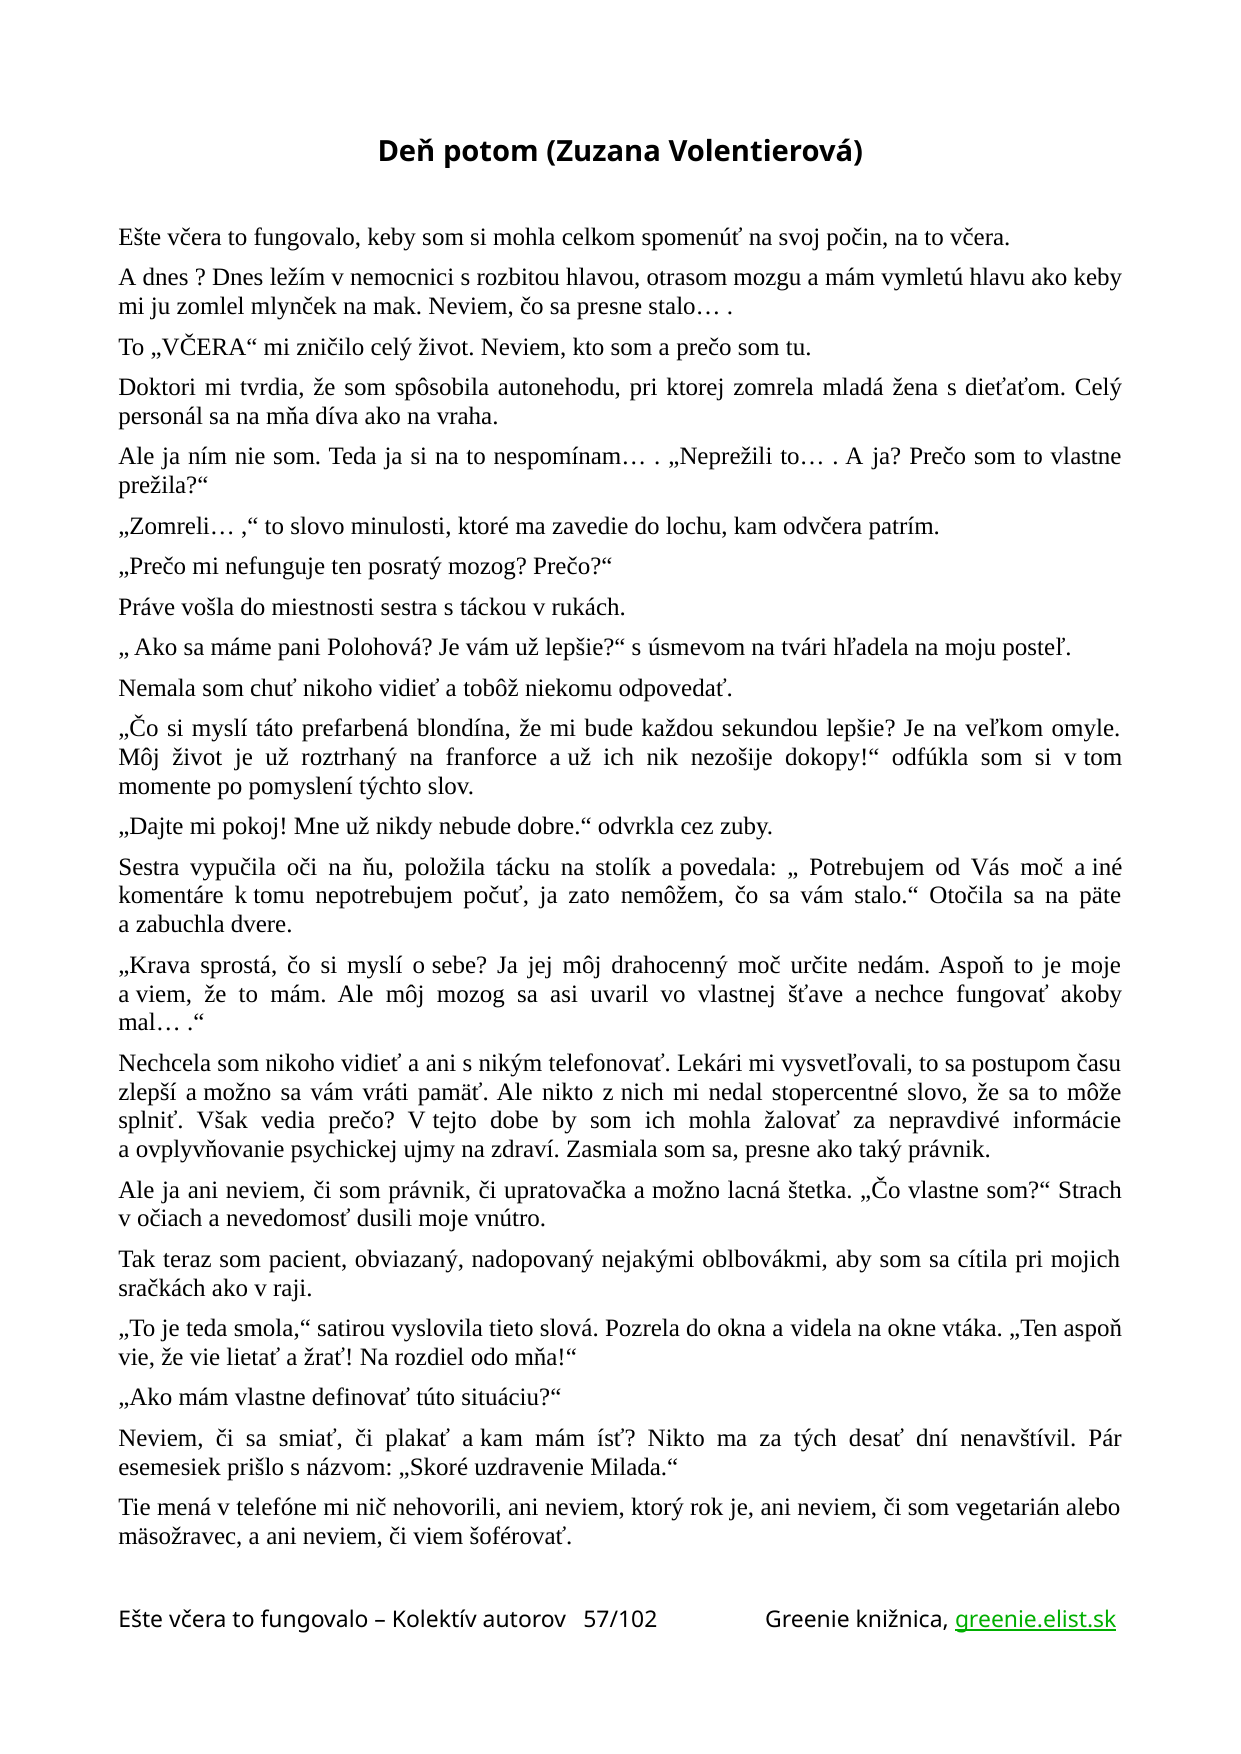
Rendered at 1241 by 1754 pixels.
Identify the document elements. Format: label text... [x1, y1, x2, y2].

text Tie mená v telefóne mi nič nehovorili, ani neviem, ktorý rok je, ani neviem, či som vegetarián alebo mäsožravec, a ani neviem, či viem šoférovať. [118, 1492, 1122, 1550]
text Ešte včera to fungovalo, keby som si mohla celkom spomenúť na svoj počin, na to včera. [118, 222, 1122, 251]
text Tak teraz som pacient, obviazaný, nadopovaný nejakými oblbovákmi, aby som sa cítila pri mojich sračkách ako v raji. [118, 1244, 1122, 1301]
text A dnes ? Dnes ležím v nemocnici s rozbitou hlavou, otrasom mozgu a mám vymletú hlavu ako keby mi ju zomlel mlynček na mak. Neviem, čo sa presne stalo… . [118, 262, 1122, 320]
text Neviem, či sa smiať, či plakať a kam mám ísť? Nikto ma za tých desať dní nenavštívil. Pár esemesiek prišlo s názvom: „Skoré uzdravenie Milada.“ [118, 1423, 1122, 1481]
text To „VČERA“ mi zničilo celý život. Neviem, kto som a prečo som tu. [118, 332, 1122, 360]
text Nechcela som nikoho vidieť a ani s nikým telefonovať. Lekári mi vysvetľovali, to sa postupom času zlepší a možno sa vám vráti pamäť. Ale nikto z nich mi nedal stopercentné slovo, že sa to môže splniť. Však vedia prečo? V tejto dobe by som ich mohla žalovať za nepravdivé informácie a ovplyvňovanie psychickej ujmy na zdraví. Zasmiala som sa, presne ako taký právnik. [118, 1048, 1122, 1163]
text „Prečo mi nefunguje ten posratý mozog? Prečo?“ [118, 551, 1122, 580]
subtitle Deň potom (Zuzana Volentierová) [118, 130, 1122, 169]
text „Zomreli… ,“ to slovo minulosti, ktoré ma zavedie do lochu, kam odvčera patrím. [118, 511, 1122, 539]
text Nemala som chuť nikoho vidieť a tobôž niekomu odpovedať. [118, 673, 1122, 702]
text „Ako mám vlastne definovať túto situáciu?“ [118, 1382, 1122, 1411]
text „Krava sprostá, čo si myslí o sebe? Ja jej môj drahocenný moč určite nedám. Aspoň to je moje a viem, že to mám. Ale môj mozog sa asi uvaril vo vlastnej šťave a nechce fungovať akoby mal… .“ [118, 950, 1122, 1036]
text „Čo si myslí táto prefarbená blondína, že mi bude každou sekundou lepšie? Je na veľkom omyle. Môj život je už roztrhaný na franforce a už ich nik nezošije dokopy!“ odfúkla som si v tom momente po pomyslení týchto slov. [118, 713, 1122, 799]
text Sestra vypučila oči na ňu, položila tácku na stolík a povedala: „ Potrebujem od Vás moč a iné komentáre k tomu nepotrebujem počuť, ja zato nemôžem, čo sa vám stalo.“ Otočila sa na päte a zabuchla dvere. [118, 852, 1122, 938]
text Práve vošla do miestnosti sestra s táckou v rukách. [118, 592, 1122, 621]
text „To je teda smola,“ satirou vyslovila tieto slová. Pozrela do okna a videla na okne vtáka. „Ten aspoň vie, že vie lietať a žrať! Na rozdiel odo mňa!“ [118, 1313, 1122, 1371]
text „Dajte mi pokoj! Mne už nikdy nebude dobre.“ odvrkla cez zuby. [118, 811, 1122, 840]
text Doktori mi tvrdia, že som spôsobila autonehodu, pri ktorej zomrela mladá žena s dieťaťom. Celý personál sa na mňa díva ako na vraha. [118, 372, 1122, 430]
text Ale ja ani neviem, či som právnik, či upratovačka a možno lacná štetka. „Čo vlastne som?“ Strach v očiach a nevedomosť dusili moje vnútro. [118, 1175, 1122, 1232]
text Ale ja ním nie som. Teda ja si na to nespomínam… . „Neprežili to… . A ja? Prečo som to vlastne prežila?“ [118, 441, 1122, 499]
text „ Ako sa máme pani Polohová? Je vám už lepšie?“ s úsmevom na tvári hľadela na moju posteľ. [118, 632, 1122, 661]
